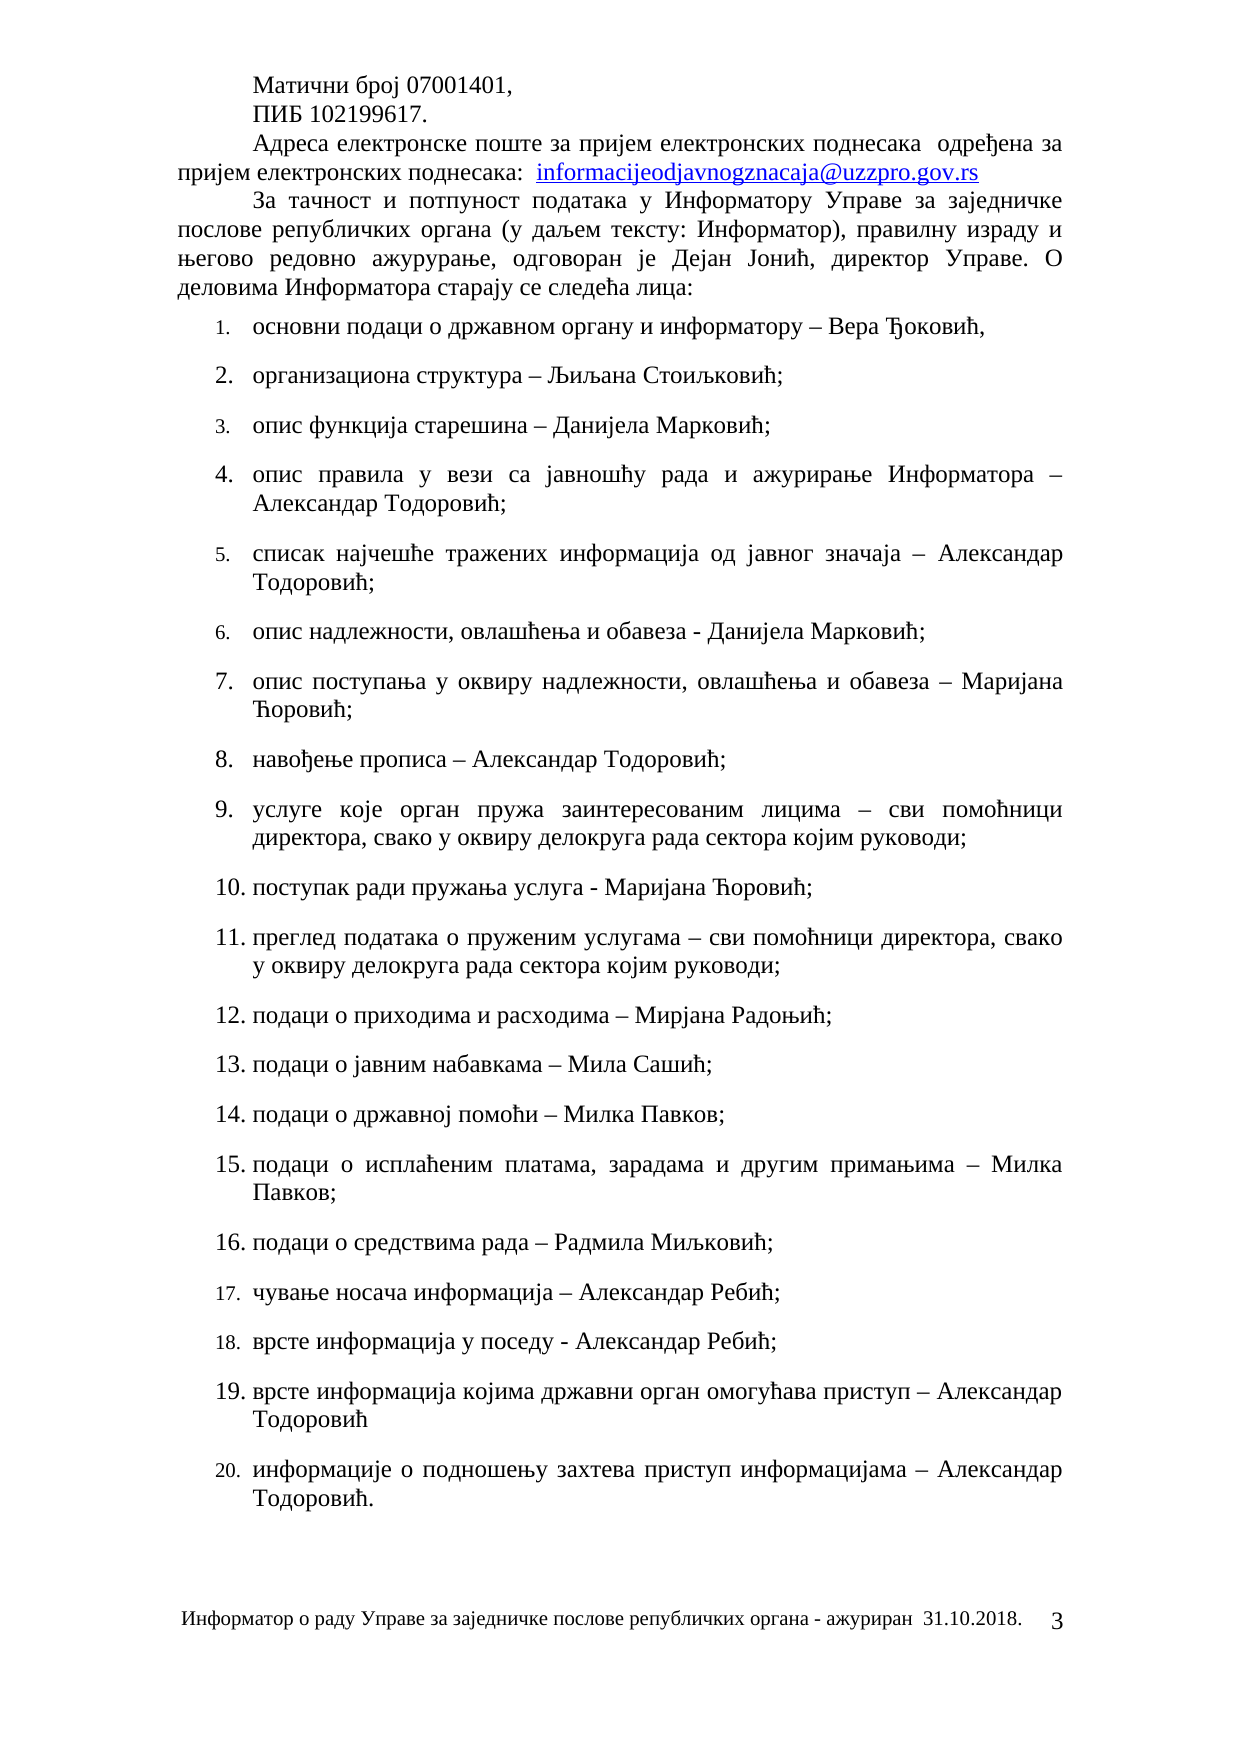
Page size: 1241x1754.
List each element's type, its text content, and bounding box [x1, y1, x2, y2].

text Матични број 07001401, [252, 70, 1063, 99]
list подаци о државној помоћи – Милка Павков; [215, 1099, 1063, 1128]
list основни подаци о државном органу и информатору – Вера Ђоковић, [215, 311, 1063, 339]
list списак најчешће тражених информација од јавног значаја – Александар Тодоровић; [215, 538, 1063, 595]
list преглед података о пруженим услугама – сви помоћници директора, свако у оквиру делокруга рада сектора којим руководи; [215, 922, 1063, 979]
list организациона структура – Љиљана Стоиљковић; [215, 360, 1063, 389]
list подаци о средствима рада – Радмила Миљковић; [215, 1227, 1063, 1256]
list опис поступања у оквиру надлежности, овлашћења и обавеза – Маријана Ћоровић; [215, 666, 1063, 723]
list врсте информација у поседу - Александар Ребић; [215, 1326, 1063, 1355]
list подаци о приходима и расходима – Мирјана Радоњић; [215, 1000, 1063, 1029]
list поступак ради пружања услуга - Маријана Ћоровић; [215, 872, 1063, 901]
list опис надлежности, овлашћења и обавеза - Данијела Марковић; [215, 616, 1063, 645]
list подаци о исплаћеним платама, зарадама и другим примањима – Милка Павков; [215, 1149, 1063, 1206]
list опис правила у вези са јавношћу рада и ажурирање Информатора – Александар Тодоровић; [215, 459, 1063, 517]
list навођење прописа – Александар Тодоровић; [215, 744, 1063, 773]
text ПИБ 102199617. [252, 99, 1063, 128]
text Адреса електронске поште за пријем електронских поднесака одређена за пријем електронских поднесака: informacijeodjavnogznacaja@uzzpro.gov.rs [177, 128, 1063, 185]
list опис функција старешина – Данијела Марковић; [215, 410, 1063, 439]
list чување носача информација – Александар Ребић; [215, 1277, 1063, 1305]
list услуге које орган пружа заинтересованим лицима – сви помоћници директора, свако у оквиру делокруга рада сектора којим руководи; [215, 794, 1063, 851]
list подаци о јавним набавкама – Мила Сашић; [215, 1049, 1063, 1078]
text За тачност и потпуност података у Информатору Управе за заједничке послове републичких органа (у даљем тексту: Информатор), правилну израду и његово редовно ажурурање, одговоран је Дејан Јонић, директор Управе. О деловима Информатора старају се следећа лица: [177, 185, 1063, 300]
list врсте информација којима државни орган омогућава приступ – Александар Тодоровић [215, 1376, 1063, 1433]
list информације о подношењу захтева приступ информацијама – Александар Тодоровић. [215, 1454, 1063, 1512]
